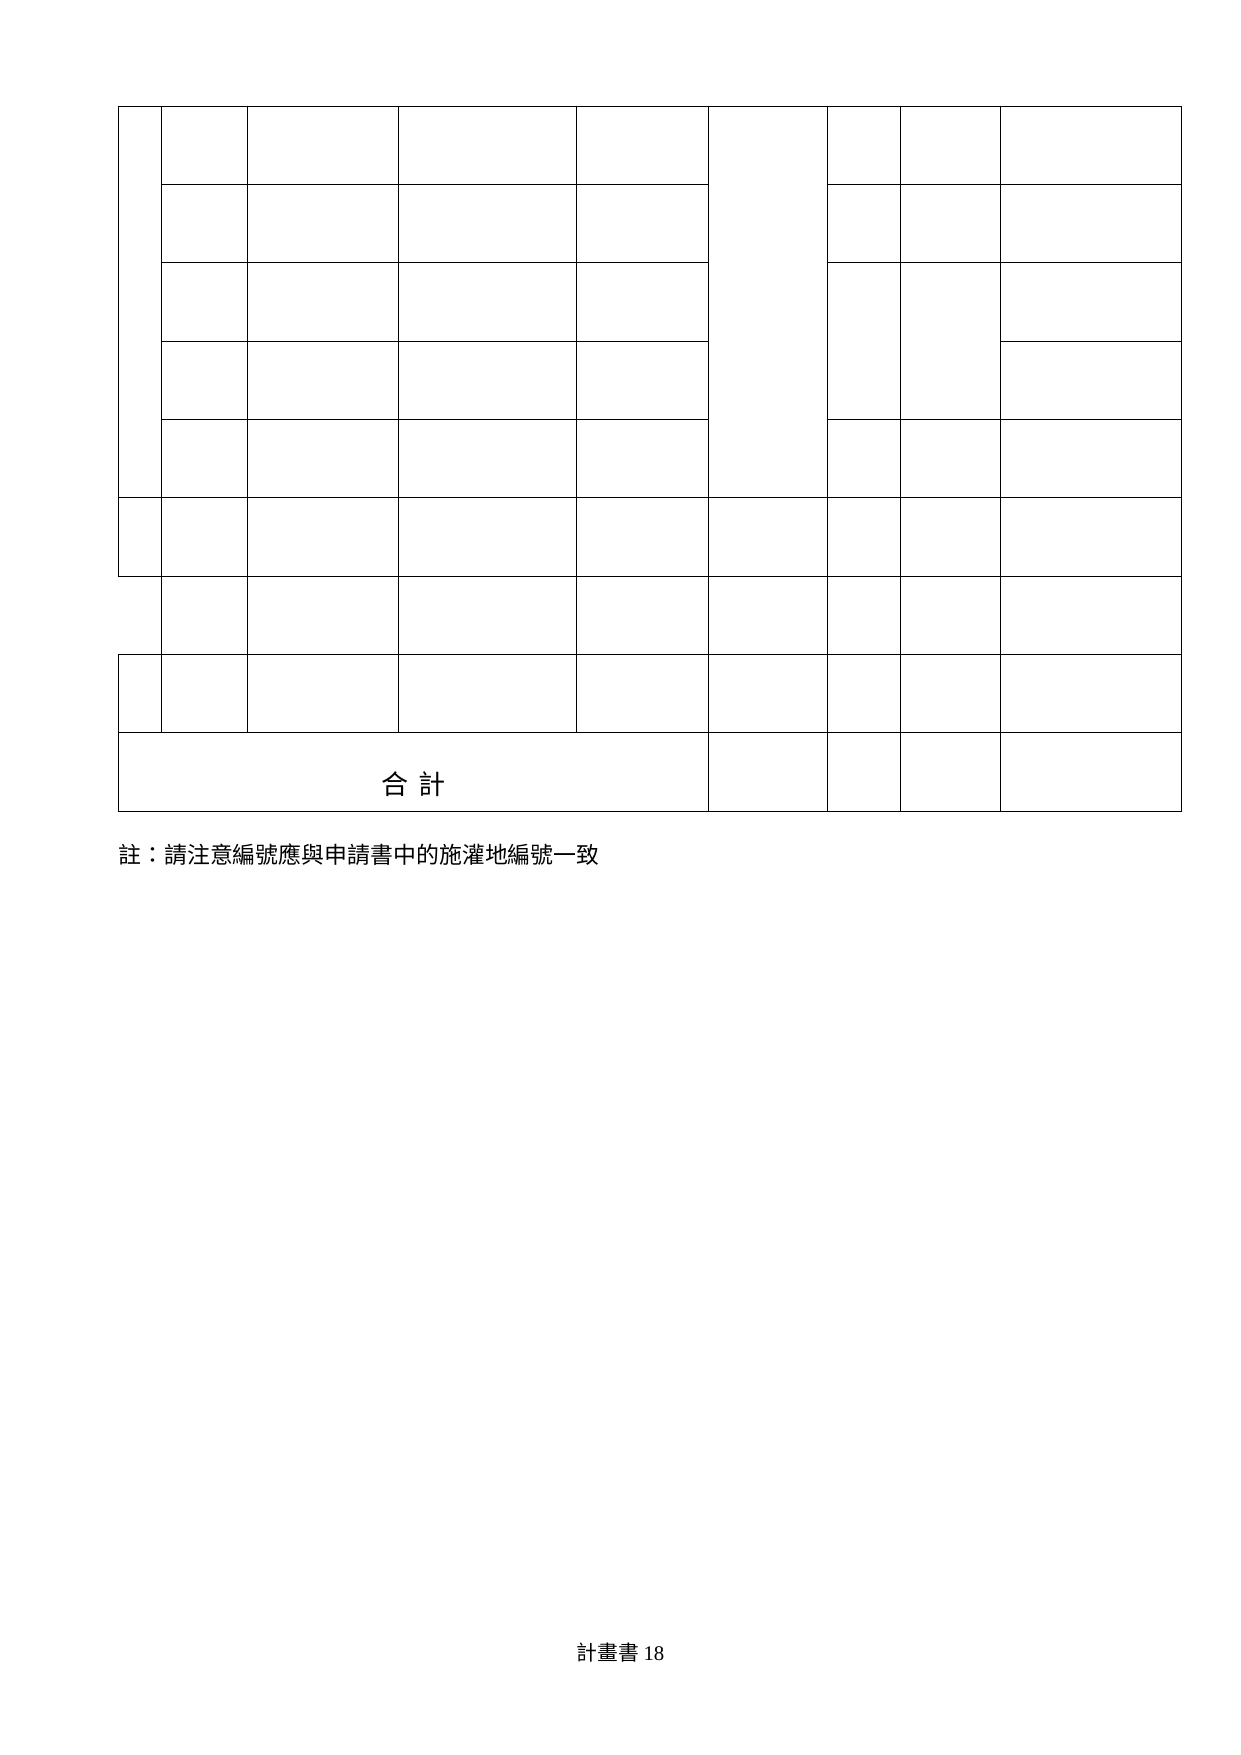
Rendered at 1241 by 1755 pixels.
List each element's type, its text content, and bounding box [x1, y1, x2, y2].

table_cell [901, 577, 1000, 654]
table_cell [901, 733, 1000, 811]
table_cell [828, 263, 900, 419]
table_cell [1001, 107, 1181, 184]
table_cell [577, 577, 708, 654]
table_cell [1001, 185, 1181, 262]
table_cell [162, 107, 247, 184]
table_cell [709, 655, 827, 732]
table_cell [709, 498, 827, 576]
table_cell [162, 342, 247, 419]
table_cell [1001, 733, 1181, 811]
table_cell [399, 107, 576, 184]
table_cell 合計 [119, 733, 708, 811]
table_cell [577, 498, 708, 576]
table_cell [901, 655, 1000, 732]
table_cell [119, 498, 161, 576]
table_cell [577, 263, 708, 341]
table_cell [828, 420, 900, 497]
table_cell [162, 655, 247, 732]
table_cell [119, 107, 161, 497]
table_cell [828, 577, 900, 654]
table_cell [119, 655, 161, 732]
table_cell [709, 733, 827, 811]
table_cell [577, 420, 708, 497]
table_cell [248, 655, 398, 732]
table_cell [1001, 655, 1181, 732]
table_cell [399, 263, 576, 341]
table_cell [709, 107, 827, 497]
table_cell [901, 498, 1000, 576]
table_cell [901, 185, 1000, 262]
table_cell [1001, 420, 1181, 497]
table_cell [248, 263, 398, 341]
table_cell [1001, 498, 1181, 576]
table_cell [399, 655, 576, 732]
table_cell [248, 342, 398, 419]
table_cell [828, 498, 900, 576]
table_cell [399, 498, 576, 576]
table_cell [248, 420, 398, 497]
table_cell [577, 655, 708, 732]
table_cell [577, 342, 708, 419]
table_cell [828, 185, 900, 262]
table_cell [901, 420, 1000, 497]
table_cell [577, 185, 708, 262]
table_cell [828, 655, 900, 732]
table_cell [577, 107, 708, 184]
table_cell [248, 577, 398, 654]
table_cell [248, 498, 398, 576]
table_cell [828, 107, 900, 184]
table_cell [162, 498, 247, 576]
table_cell [162, 577, 247, 654]
table_cell [828, 733, 900, 811]
table_cell [162, 185, 247, 262]
table_cell [399, 342, 576, 419]
table_cell [1001, 577, 1181, 654]
table_cell [1001, 263, 1181, 341]
table_cell [399, 185, 576, 262]
table_cell [162, 263, 247, 341]
table_cell [399, 420, 576, 497]
table_cell [162, 420, 247, 497]
table_cell [901, 107, 1000, 184]
table_cell [1001, 342, 1181, 419]
table_cell [901, 263, 1000, 419]
table_cell [399, 577, 576, 654]
table_cell [248, 107, 398, 184]
table_cell [248, 185, 398, 262]
text 註：請注意編號應與申請書中的施灌地編號一致 [118, 812, 1122, 874]
